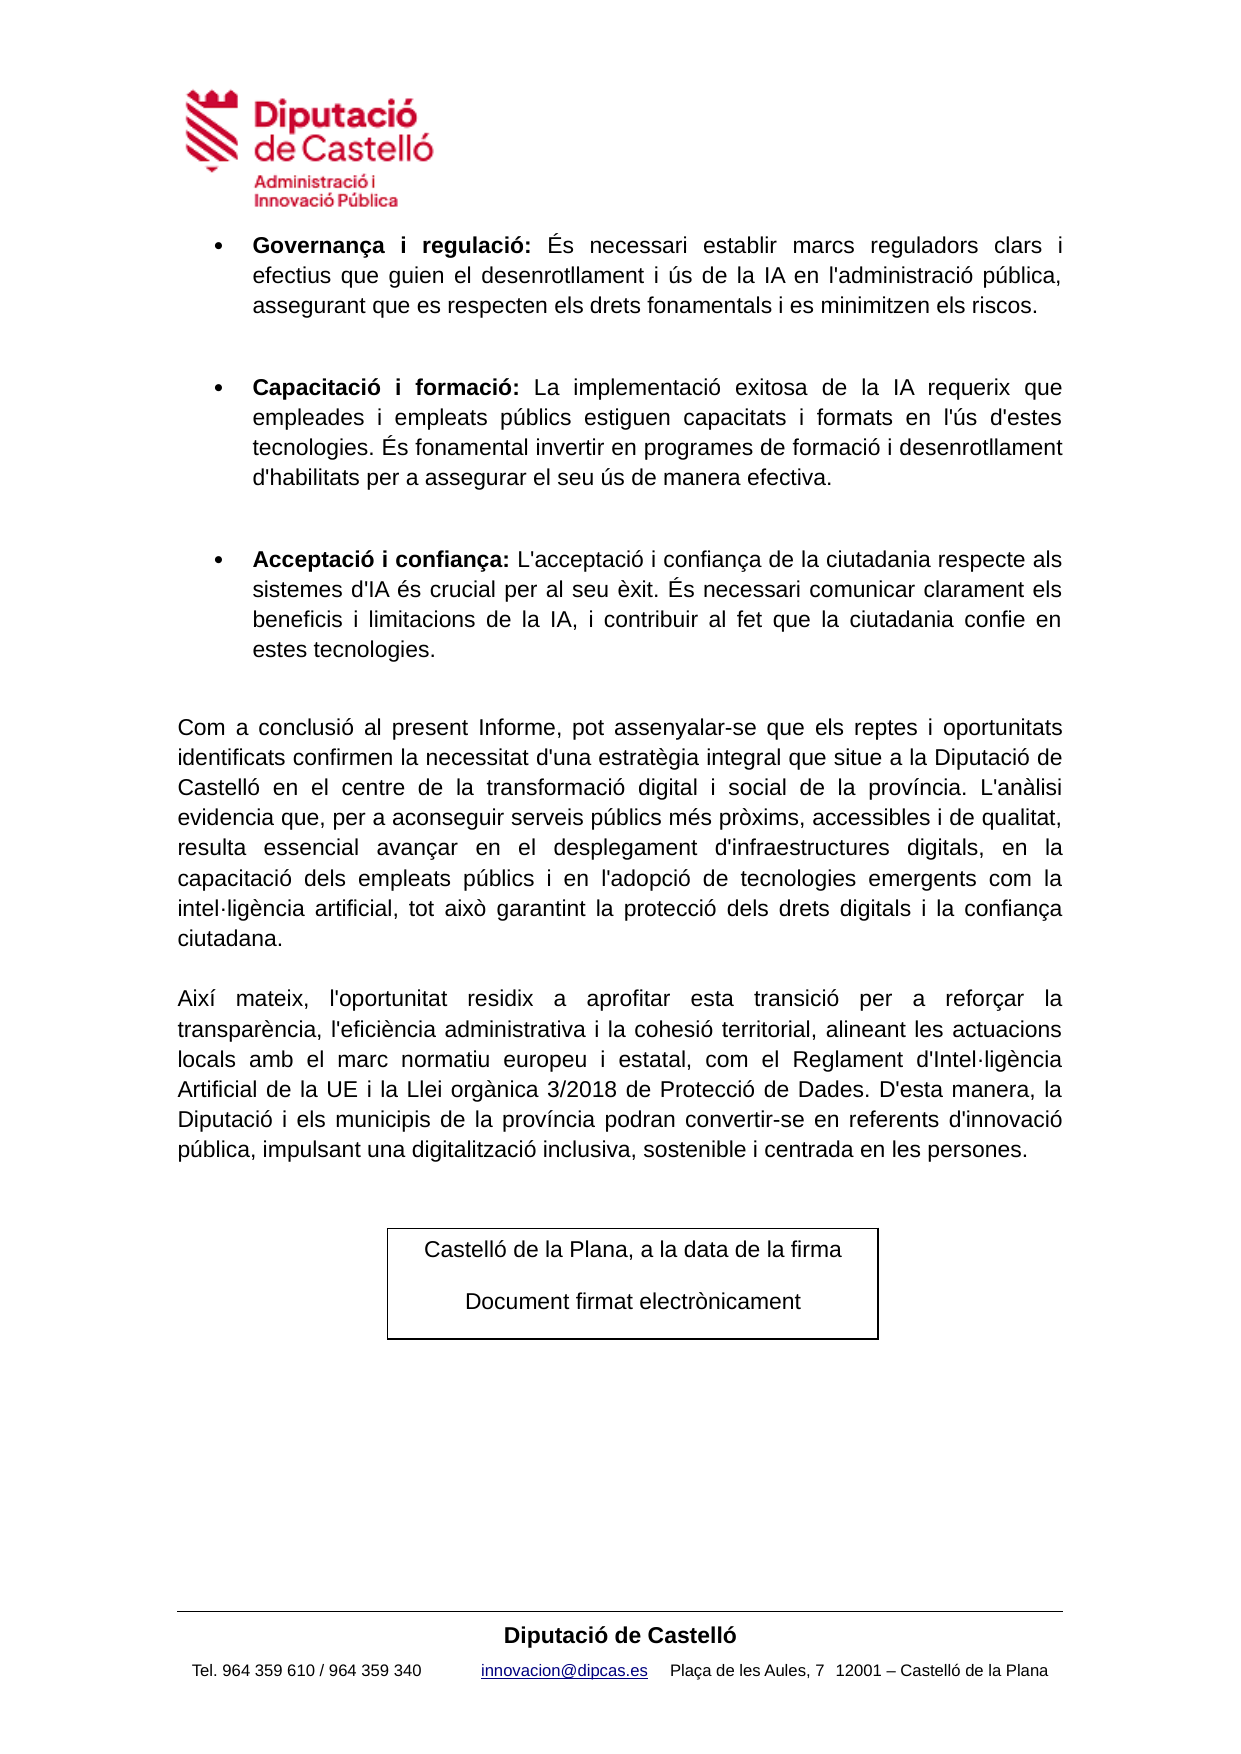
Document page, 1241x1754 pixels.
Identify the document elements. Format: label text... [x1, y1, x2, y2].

list Capacitació i formació: La implementació exitosa de la IA requerix que empleades i empleats públics estiguen capacitats i formats en l'ús d'estes tecnologies. És fonamental invertir en programes de formació i desenrotllament d'habilitats per a assegurar el seu ús de manera efectiva. [215, 374, 1063, 491]
text Així mateix, l'oportunitat residix a aprofitar esta transició per a reforçar la transparència, l'eficiència administrativa i la cohesió territorial, alineant les actuacions locals amb el marc normatiu europeu i estatal, com el Reglament d'Intel·ligència Artificial de la UE i la Llei orgànica 3/2018 de Protecció de Dades. D'esta manera, la Diputació i els municipis de la província podran convertir-se en referents d'innovació pública, impulsant una digitalització inclusiva, sostenible i centrada en les persones. [177, 985, 1063, 1163]
list Acceptació i confiança: L'acceptació i confiança de la ciutadania respecte als sistemes d'IA és crucial per al seu èxit. És necessari comunicar clarament els beneficis i limitacions de la IA, i contribuir al fet que la ciutadania confie en estes tecnologies. [215, 546, 1063, 662]
text Castelló de la Plana, a la data de la firma [403, 1236, 862, 1263]
picture [180, 80, 445, 221]
text Com a conclusió al present Informe, pot assenyalar-se que els reptes i oportunitats identificats confirmen la necessitat d'una estratègia integral que situe a la Diputació de Castelló en el centre de la transformació digital i social de la província. L'anàlisi evidencia que, per a aconseguir serveis públics més pròxims, accessibles i de qualitat, resulta essencial avançar en el desplegament d'infraestructures digitals, en la capacitació dels empleats públics i en l'adopció de tecnologies emergents com la intel·ligència artificial, tot això garantint la protecció dels drets digitals i la confiança ciutadana. [177, 713, 1063, 951]
text Document firmat electrònicament [403, 1288, 862, 1314]
list Governança i regulació: És necessari establir marcs reguladors clars i efectius que guien el desenrotllament i ús de la IA en l'administració pública, assegurant que es respecten els drets fonamentals i es minimitzen els riscos. [215, 232, 1063, 319]
